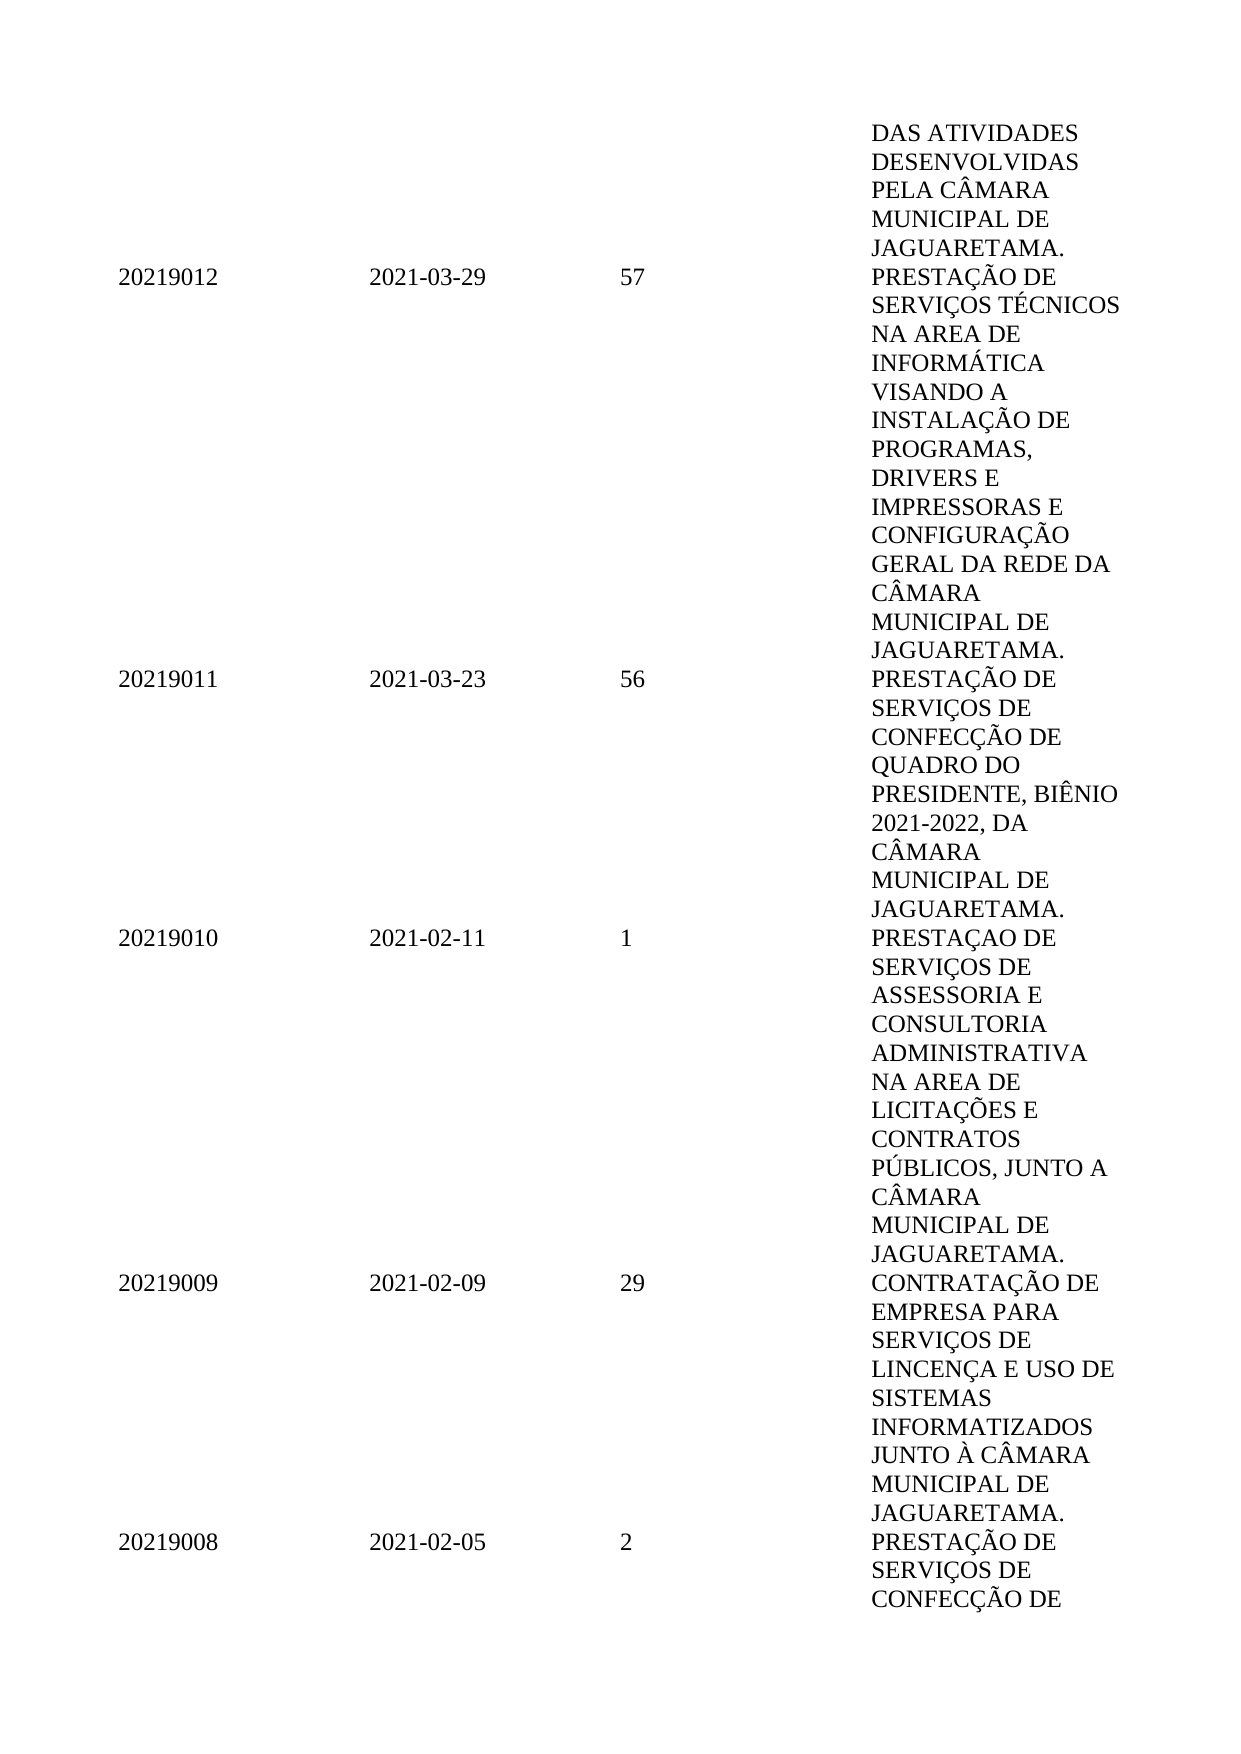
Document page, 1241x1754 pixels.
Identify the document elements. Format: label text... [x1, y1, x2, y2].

table_cell PRESTAÇÃO DE SERVIÇOS DE CONFECÇÃO DE [871, 1527, 1122, 1613]
table_cell [620, 118, 871, 262]
table_cell PRESTAÇÃO DE SERVIÇOS TÉCNICOS NA AREA DE INFORMÁTICA VISANDO A INSTALAÇÃO DE PROGRAMAS, DRIVERS E IMPRESSORAS E CONFIGURAÇÃO GERAL DA REDE DA CÂMARA MUNICIPAL DE JAGUARETAMA. [871, 262, 1122, 664]
table_cell 2021-02-09 [369, 1268, 620, 1527]
table_cell 1 [620, 923, 871, 1268]
table_cell CONTRATAÇÃO DE EMPRESA PARA SERVIÇOS DE LINCENÇA E USO DE SISTEMAS INFORMATIZADOS JUNTO À CÂMARA MUNICIPAL DE JAGUARETAMA. [871, 1268, 1122, 1527]
table_cell 2 [620, 1527, 871, 1613]
table_cell 2021-03-29 [369, 262, 620, 664]
table_cell 20219012 [118, 262, 369, 664]
table_cell 20219008 [118, 1527, 369, 1613]
table_cell 57 [620, 262, 871, 664]
table_cell 2021-02-11 [369, 923, 620, 1268]
table_cell 56 [620, 664, 871, 923]
table_cell 20219010 [118, 923, 369, 1268]
table_cell [369, 118, 620, 262]
table_cell DAS ATIVIDADES DESENVOLVIDAS PELA CÂMARA MUNICIPAL DE JAGUARETAMA. [871, 118, 1122, 262]
table_cell PRESTAÇAO DE SERVIÇOS DE ASSESSORIA E CONSULTORIA ADMINISTRATIVA NA AREA DE LICITAÇÕES E CONTRATOS PÚBLICOS, JUNTO A CÂMARA MUNICIPAL DE JAGUARETAMA. [871, 923, 1122, 1268]
table_cell 2021-03-23 [369, 664, 620, 923]
table_cell [118, 118, 369, 262]
table_cell 29 [620, 1268, 871, 1527]
table_cell PRESTAÇÃO DE SERVIÇOS DE CONFECÇÃO DE QUADRO DO PRESIDENTE, BIÊNIO 2021-2022, DA CÂMARA MUNICIPAL DE JAGUARETAMA. [871, 664, 1122, 923]
table_cell 20219011 [118, 664, 369, 923]
table_cell 2021-02-05 [369, 1527, 620, 1613]
table_cell 20219009 [118, 1268, 369, 1527]
